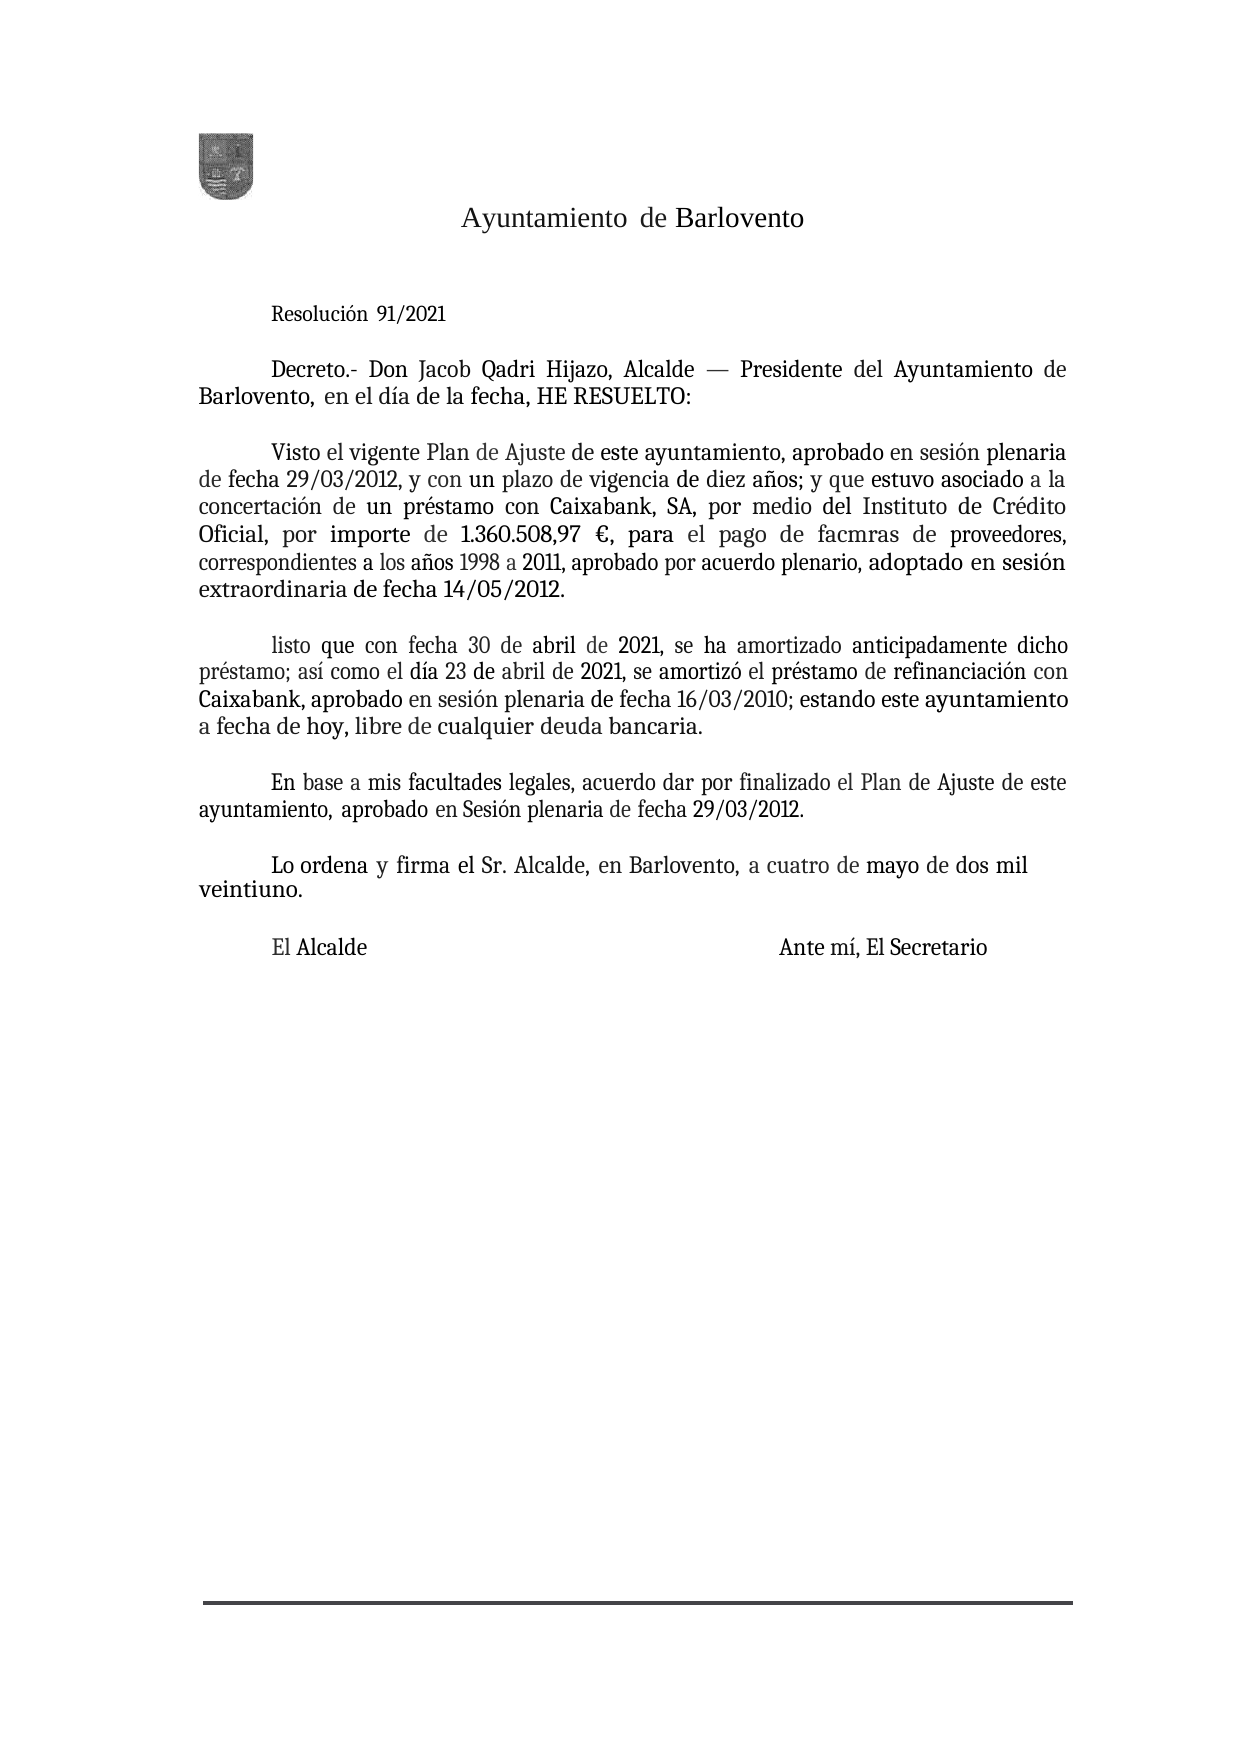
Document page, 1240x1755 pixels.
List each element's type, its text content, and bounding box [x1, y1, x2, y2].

text listo que con fecha 30 de abril de 2021, se ha amortizado anticipadamente dicho préstamo; así como el día 23 de abril de 2021, se amortizó el préstamo de refinanciación con Caixabank, aprobado en sesión plenaria de fecha 16/03/2010; estando este ayuntamiento a fecha de hoy, libre de cualquier deuda bancaria. [199, 631, 1068, 741]
text Decreto.- Don Jacob Qadri Hijazo, Alcalde — Presidente del Ayuntamiento de Barlovento, en el día de la fecha, HE RESUELTO: [198, 356, 1066, 411]
text Visto el vigente Plan de Ajuste de este ayuntamiento, aprobado en sesión plenaria de fecha 29/03/2012, y con un plazo de vigencia de diez años; y que estuvo asociado a la concertación de un préstamo con Caixabank, SA, por medio del Instituto de Crédito Oficial, por importe de 1.360.508,97 €, para el pago de facmras de proveedores, correspondientes a los años 1998 a 2011, aprobado por acuerdo plenario, adoptado en sesión extraordinaria de fecha 14/05/2012. [198, 438, 1066, 604]
picture [198, 133, 254, 200]
subtitle Ayuntamiento de Barlovento [458, 200, 807, 233]
text El Alcalde Ante mí, El Secretario [271, 932, 1225, 961]
text Lo ordena y firma el Sr. Alcalde, en Barlovento, a cuatro de mayo de dos mil veintiuno. [7, 852, 1067, 904]
text Resolución 91/2021 [271, 301, 1225, 328]
text En base a mis facultades legales, acuerdo dar por finalizado el Plan de Ajuste de este ayuntamiento, aprobado en Sesión plenaria de fecha 29/03/2012. [199, 768, 1067, 823]
